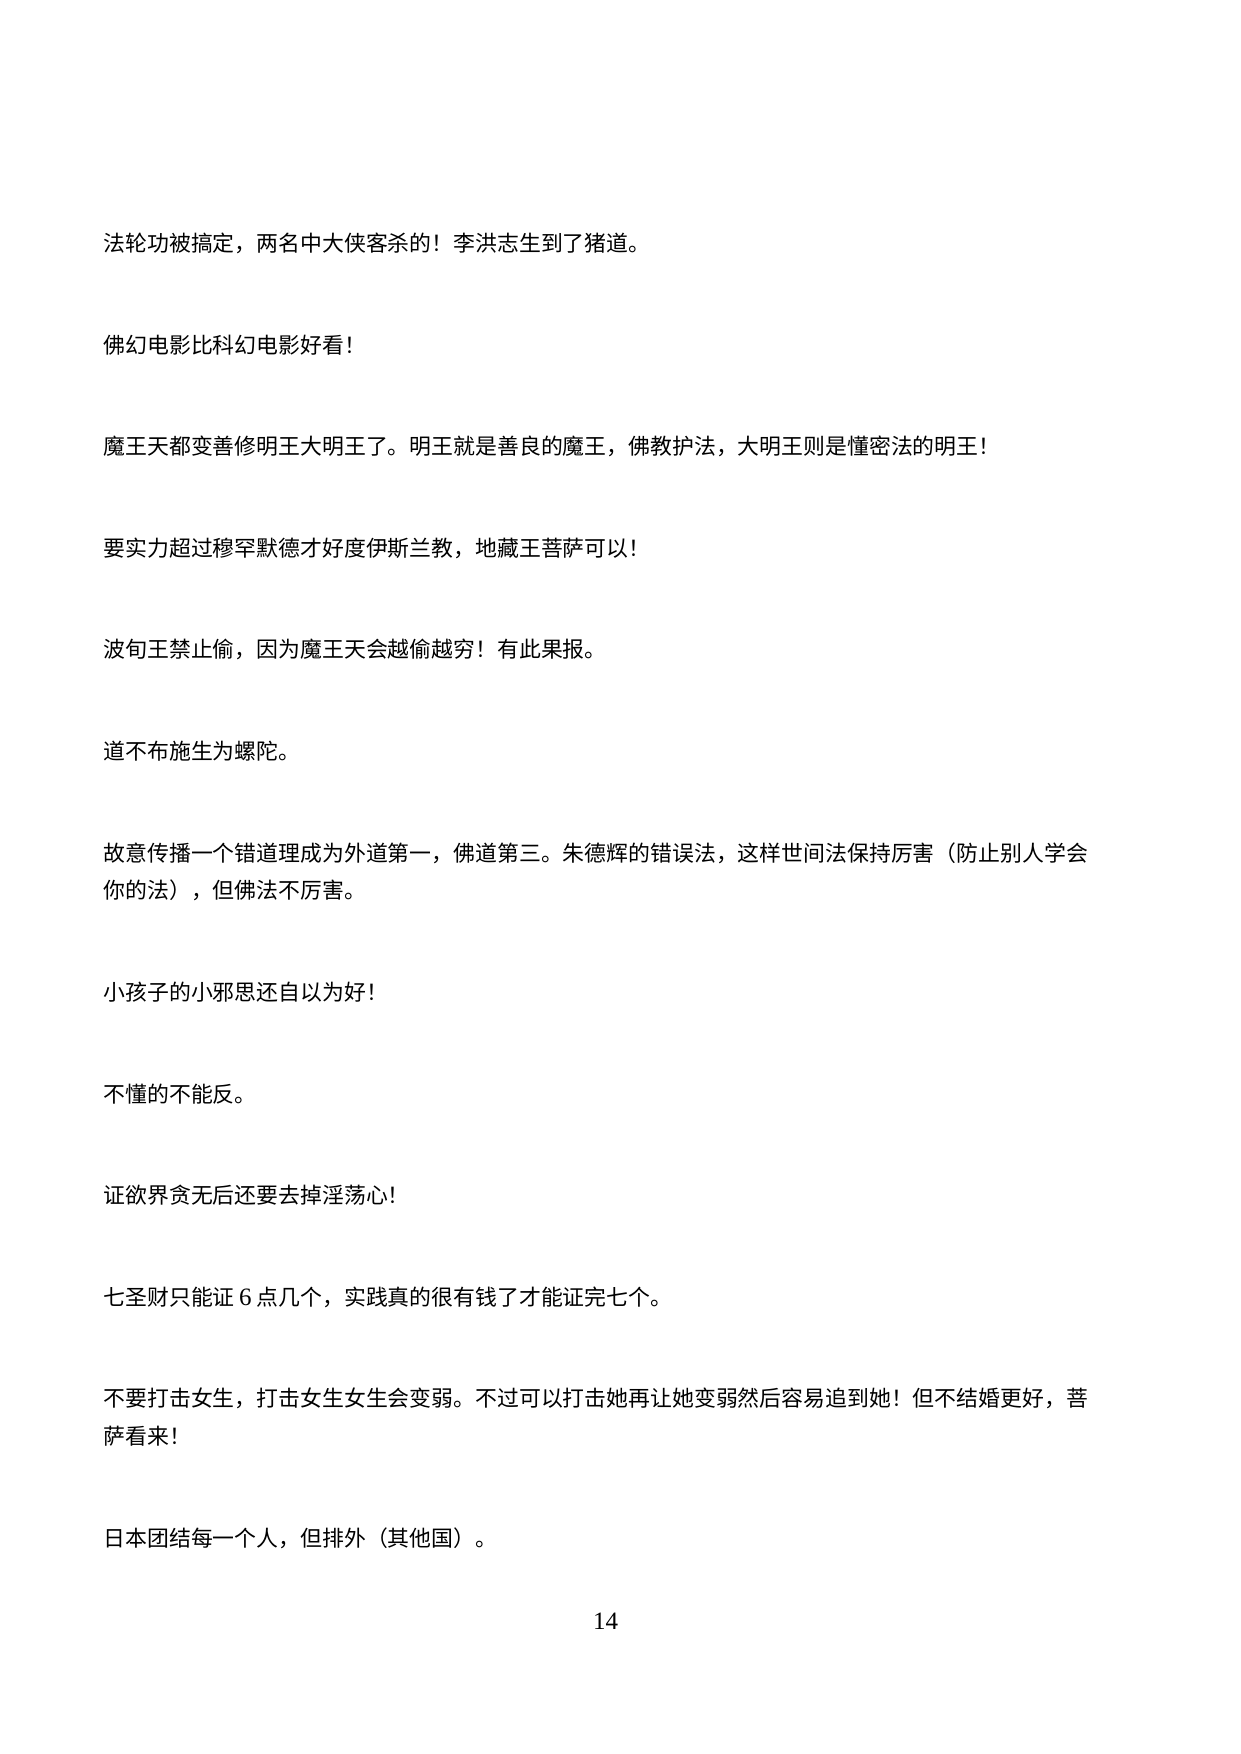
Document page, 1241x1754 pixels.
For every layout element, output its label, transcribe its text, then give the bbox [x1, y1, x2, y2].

text 小孩子的小邪思还自以为好！ [103, 975, 1107, 1007]
text 要实力超过穆罕默德才好度伊斯兰教，地藏王菩萨可以！ [103, 531, 1107, 562]
text 故意传播一个错道理成为外道第一，佛道第三。朱德辉的错误法，这样世间法保持厉害（防止别人学会你的法），但佛法不厉害。 [103, 836, 1107, 905]
text 日本团结每一个人，但排外（其他国）。 [103, 1521, 1107, 1552]
text 波旬王禁止偷，因为魔王天会越偷越穷！有此果报。 [103, 632, 1107, 664]
text 七圣财只能证6点几个，实践真的很有钱了才能证完七个。 [103, 1280, 1107, 1311]
text 佛幻电影比科幻电影好看！ [103, 328, 1107, 359]
text 魔王天都变善修明王大明王了。明王就是善良的魔王，佛教护法，大明王则是懂密法的明王！ [103, 429, 1107, 461]
text 法轮功被搞定，两名中大侠客杀的！李洪志生到了猪道。 [103, 226, 1107, 258]
text 道不布施生为螺陀。 [103, 734, 1107, 766]
text 不懂的不能反。 [103, 1077, 1107, 1108]
text 证欲界贪无后还要去掉淫荡心！ [103, 1178, 1107, 1210]
text 不要打击女生，打击女生女生会变弱。不过可以打击她再让她变弱然后容易追到她！但不结婚更好，菩萨看来！ [103, 1381, 1107, 1451]
